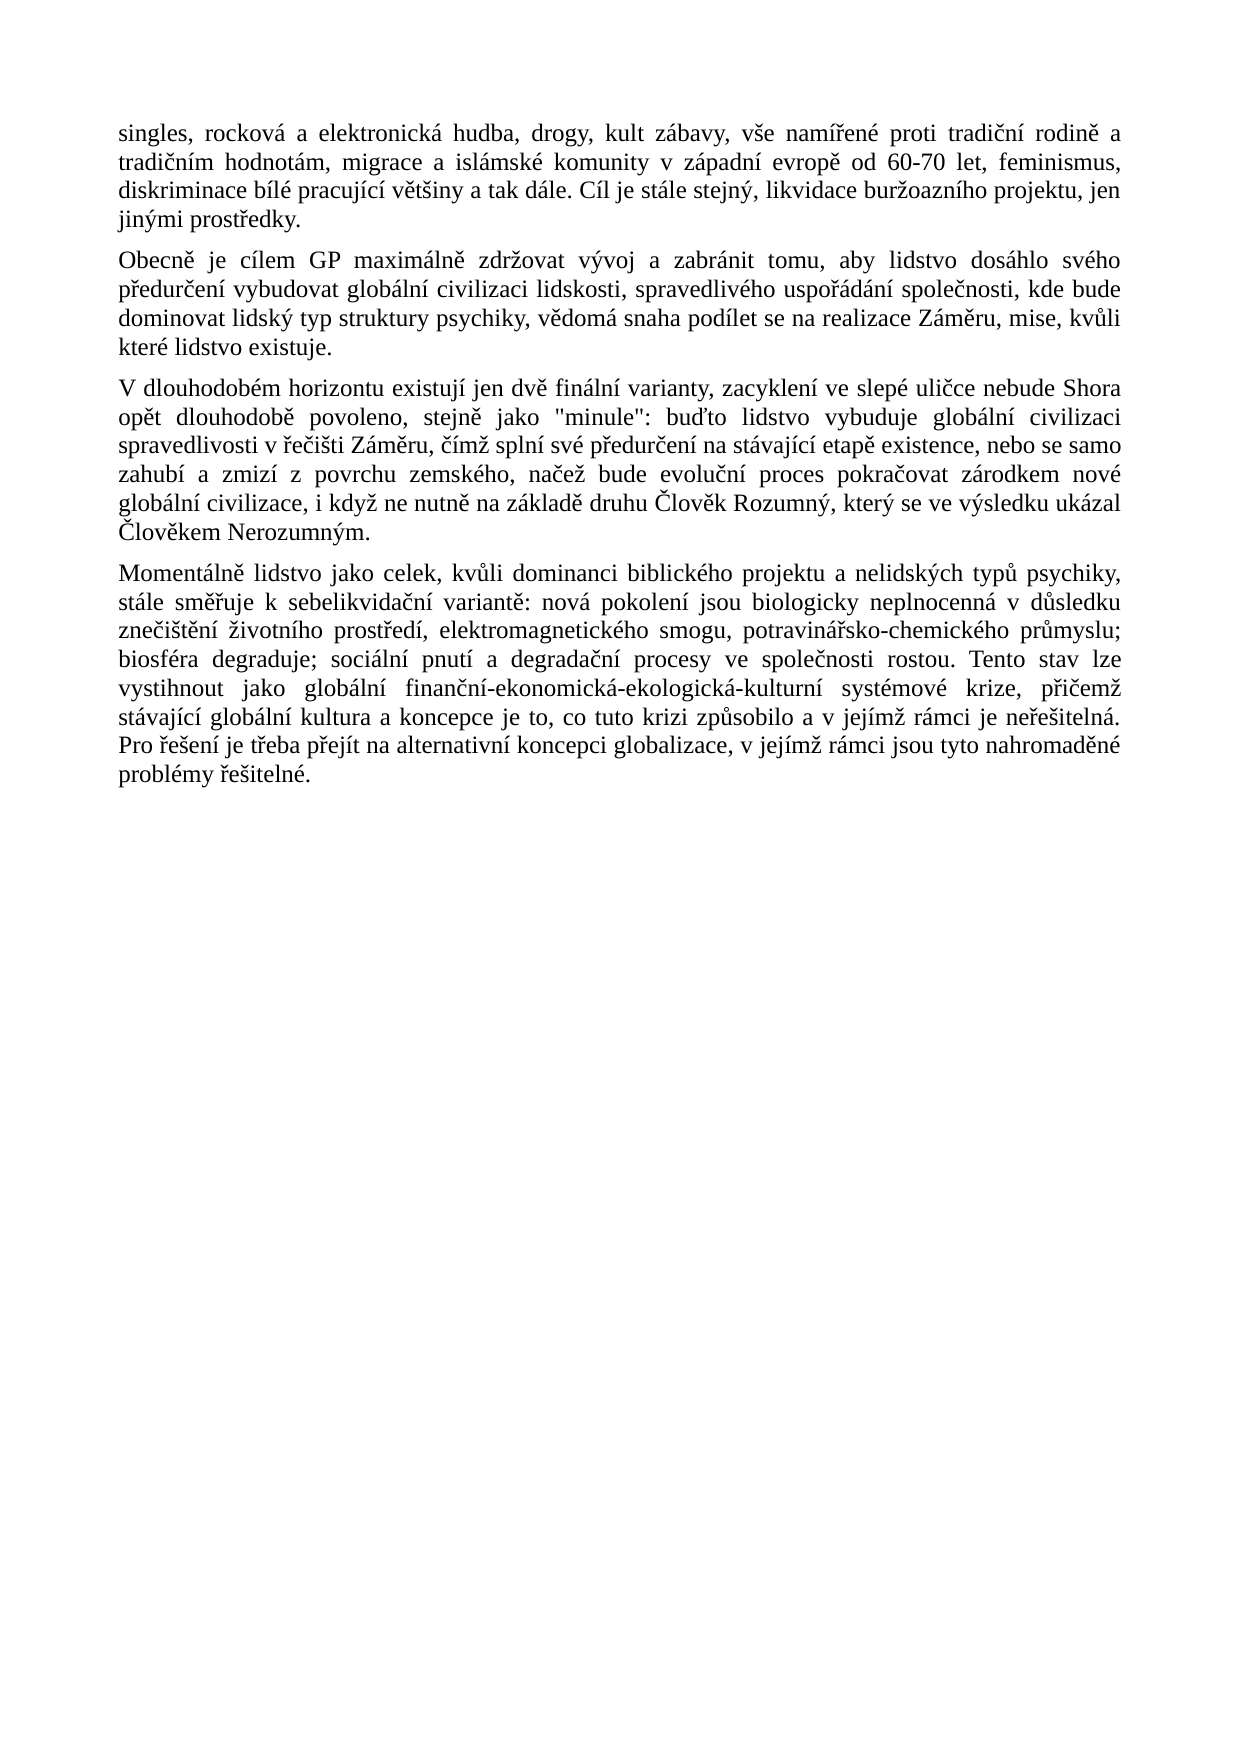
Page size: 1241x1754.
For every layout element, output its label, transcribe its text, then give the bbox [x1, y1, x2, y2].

text V dlouhodobém horizontu existují jen dvě finální varianty, zacyklení ve slepé uličce nebude Shora opět dlouhodobě povoleno, stejně jako "minule": buďto lidstvo vybuduje globální civilizaci spravedlivosti v řečišti Záměru, čímž splní své předurčení na stávající etapě existence, nebo se samo zahubí a zmizí z povrchu zemského, načež bude evoluční proces pokračovat zárodkem nové globální civilizace, i když ne nutně na základě druhu Člověk Rozumný, který se ve výsledku ukázal Člověkem Nerozumným. [118, 373, 1122, 546]
text singles, rocková a elektronická hudba, drogy, kult zábavy, vše namířené proti tradiční rodině a tradičním hodnotám, migrace a islámské komunity v západní evropě od 60-70 let, feminismus, diskriminace bílé pracující většiny a tak dále. Cíl je stále stejný, likvidace buržoazního projektu, jen jinými prostředky. [118, 118, 1122, 233]
text Obecně je cílem GP maximálně zdržovat vývoj a zabránit tomu, aby lidstvo dosáhlo svého předurčení vybudovat globální civilizaci lidskosti, spravedlivého uspořádání společnosti, kde bude dominovat lidský typ struktury psychiky, vědomá snaha podílet se na realizace Záměru, mise, kvůli které lidstvo existuje. [118, 246, 1122, 361]
text Momentálně lidstvo jako celek, kvůli dominanci biblického projektu a nelidských typů psychiky, stále směřuje k sebelikvidační variantě: nová pokolení jsou biologicky neplnocenná v důsledku znečištění životního prostředí, elektromagnetického smogu, potravinářsko-chemického průmyslu; biosféra degraduje; sociální pnutí a degradační procesy ve společnosti rostou. Tento stav lze vystihnout jako globální finanční-ekonomická-ekologická-kulturní systémové krize, přičemž stávající globální kultura a koncepce je to, co tuto krizi způsobilo a v jejímž rámci je neřešitelná. Pro řešení je třeba přejít na alternativní koncepci globalizace, v jejímž rámci jsou tyto nahromaděné problémy řešitelné. [118, 558, 1122, 788]
